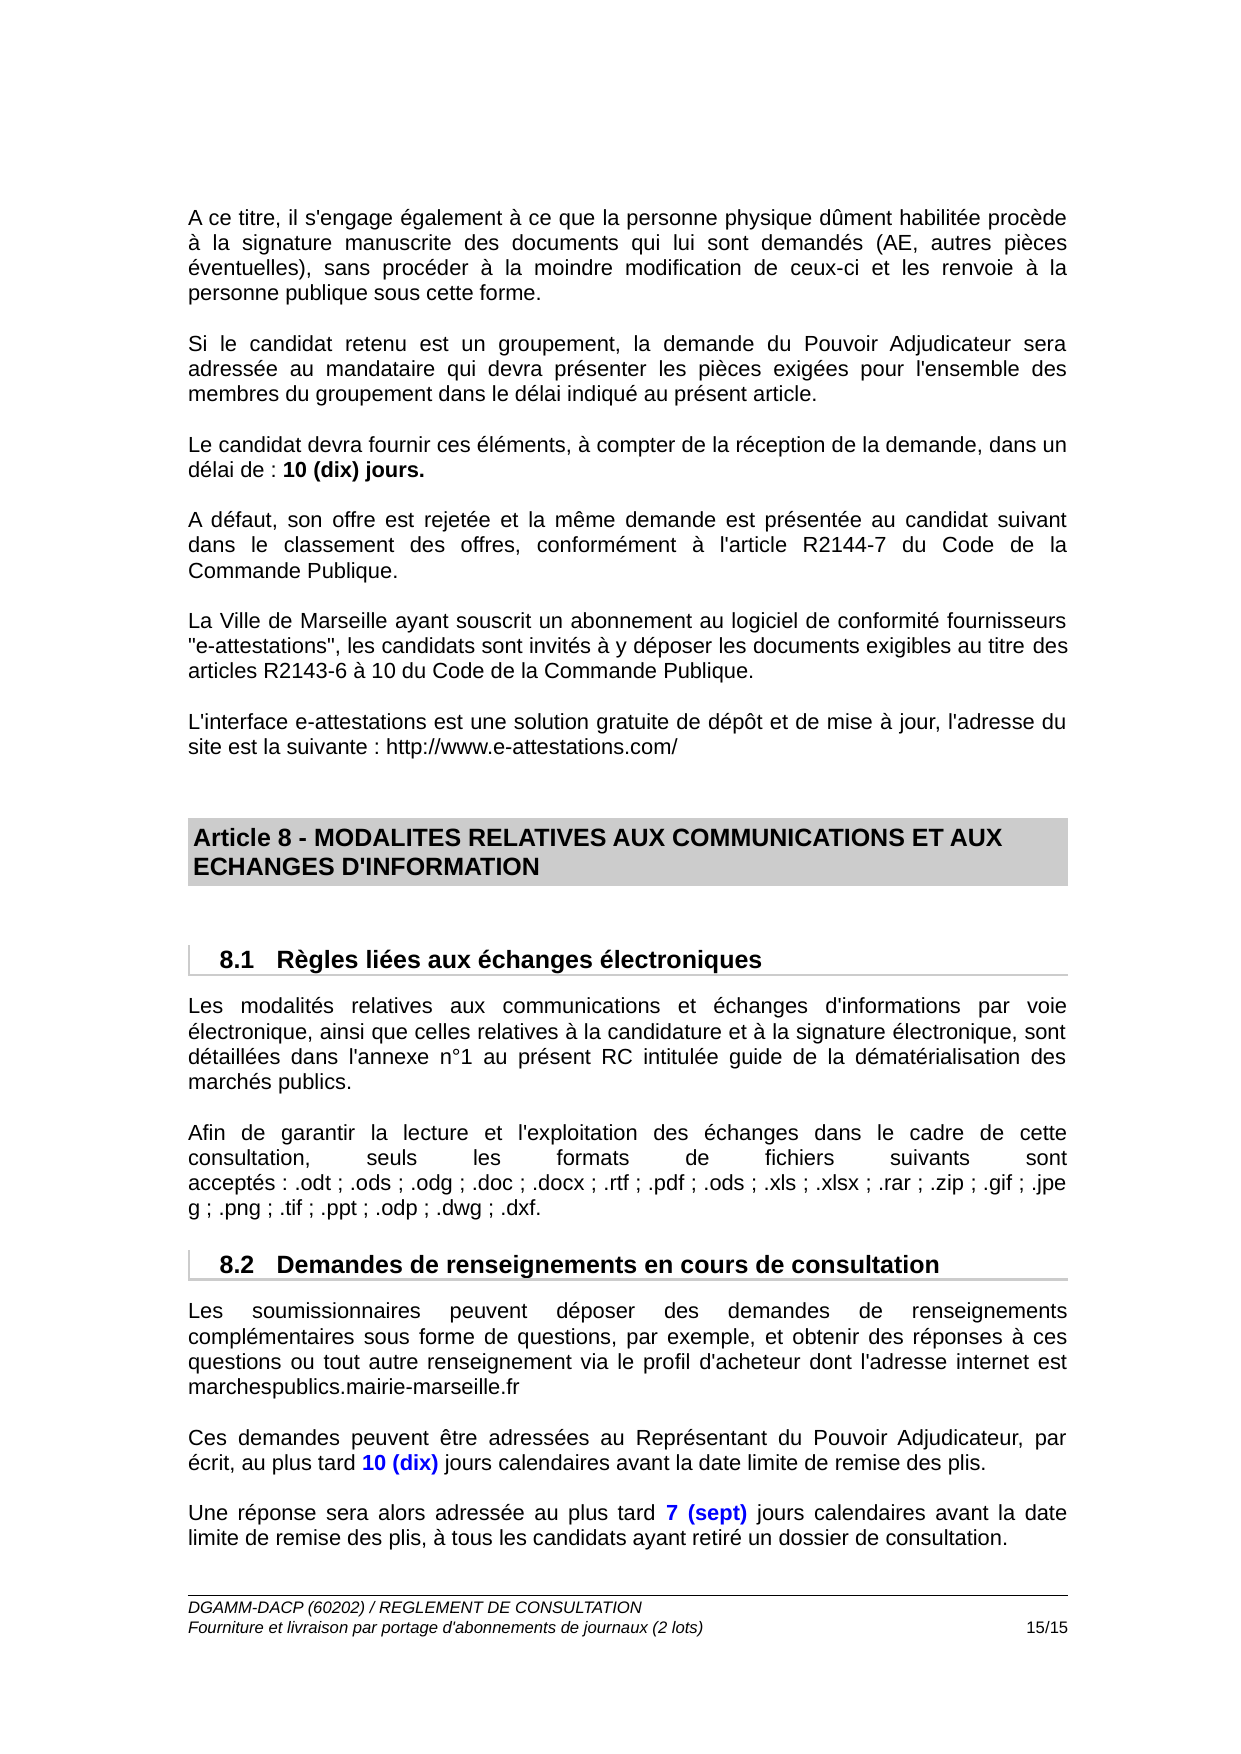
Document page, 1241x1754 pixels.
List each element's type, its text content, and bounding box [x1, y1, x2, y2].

text Afin de garantir la lecture et l'exploitation des échanges dans le cadre de cette consultation, seuls les formats de fichiers suivants sont acceptés : .odt ; .ods ; .odg ; .doc ; .docx ; .rtf ; .pdf ; .ods ; .xls ; .xlsx ; .rar ; .zip ; .gif ; .jpeg ; .png ; .tif ; .ppt ; .odp ; .dwg ; .dxf. [188, 1119, 1068, 1220]
text Les soumissionnaires peuvent déposer des demandes de renseignements complémentaires sous forme de questions, par exemple, et obtenir des réponses à ces questions ou tout autre renseignement via le profil d'acheteur dont l'adresse internet est marchespublics.mairie-marseille.fr [188, 1298, 1068, 1399]
subtitle MODALITES RELATIVES AUX COMMUNICATIONS ET AUX ECHANGES D'INFORMATION [190, 821, 1066, 884]
text Les modalités relatives aux communications et échanges d'informations par voie électronique, ainsi que celles relatives à la candidature et à la signature électronique, sont détaillées dans l'annexe n°1 au présent RC intitulée guide de la dématérialisation des marchés publics. [188, 993, 1068, 1094]
text Ces demandes peuvent être adressées au Représentant du Pouvoir Adjudicateur, par écrit, au plus tard 10 (dix) jours calendaires avant la date limite de remise des plis. [188, 1424, 1068, 1475]
subtitle Demandes de renseignements en cours de consultation [190, 1250, 1068, 1278]
text Si le candidat retenu est un groupement, la demande du Pouvoir Adjudicateur sera adressée au mandataire qui devra présenter les pièces exigées pour l'ensemble des membres du groupement dans le délai indiqué au présent article. [188, 331, 1068, 406]
text A défaut, son offre est rejetée et la même demande est présentée au candidat suivant dans le classement des offres, conformément à l'article R2144-7 du Code de la Commande Publique. [188, 507, 1068, 583]
text Une réponse sera alors adressée au plus tard 7 (sept) jours calendaires avant la date limite de remise des plis, à tous les candidats ayant retiré un dossier de consultation. [188, 1500, 1068, 1550]
text La Ville de Marseille ayant souscrit un abonnement au logiciel de conformité fournisseurs "e-attestations", les candidats sont invités à y déposer les documents exigibles au titre des articles R2143-6 à 10 du Code de la Commande Publique. [188, 608, 1068, 683]
subtitle Règles liées aux échanges électroniques [190, 945, 1068, 974]
text L'interface e-attestations est une solution gratuite de dépôt et de mise à jour, l'adresse du site est la suivante : http://www.e-attestations.com/ [188, 709, 1068, 759]
text A ce titre, il s'engage également à ce que la personne physique dûment habilitée procède à la signature manuscrite des documents qui lui sont demandés (AE, autres pièces éventuelles), sans procéder à la moindre modification de ceux-ci et les renvoie à la personne publique sous cette forme. [188, 204, 1068, 305]
text Le candidat devra fournir ces éléments, à compter de la réception de la demande, dans un délai de : 10 (dix) jours. [188, 431, 1068, 482]
